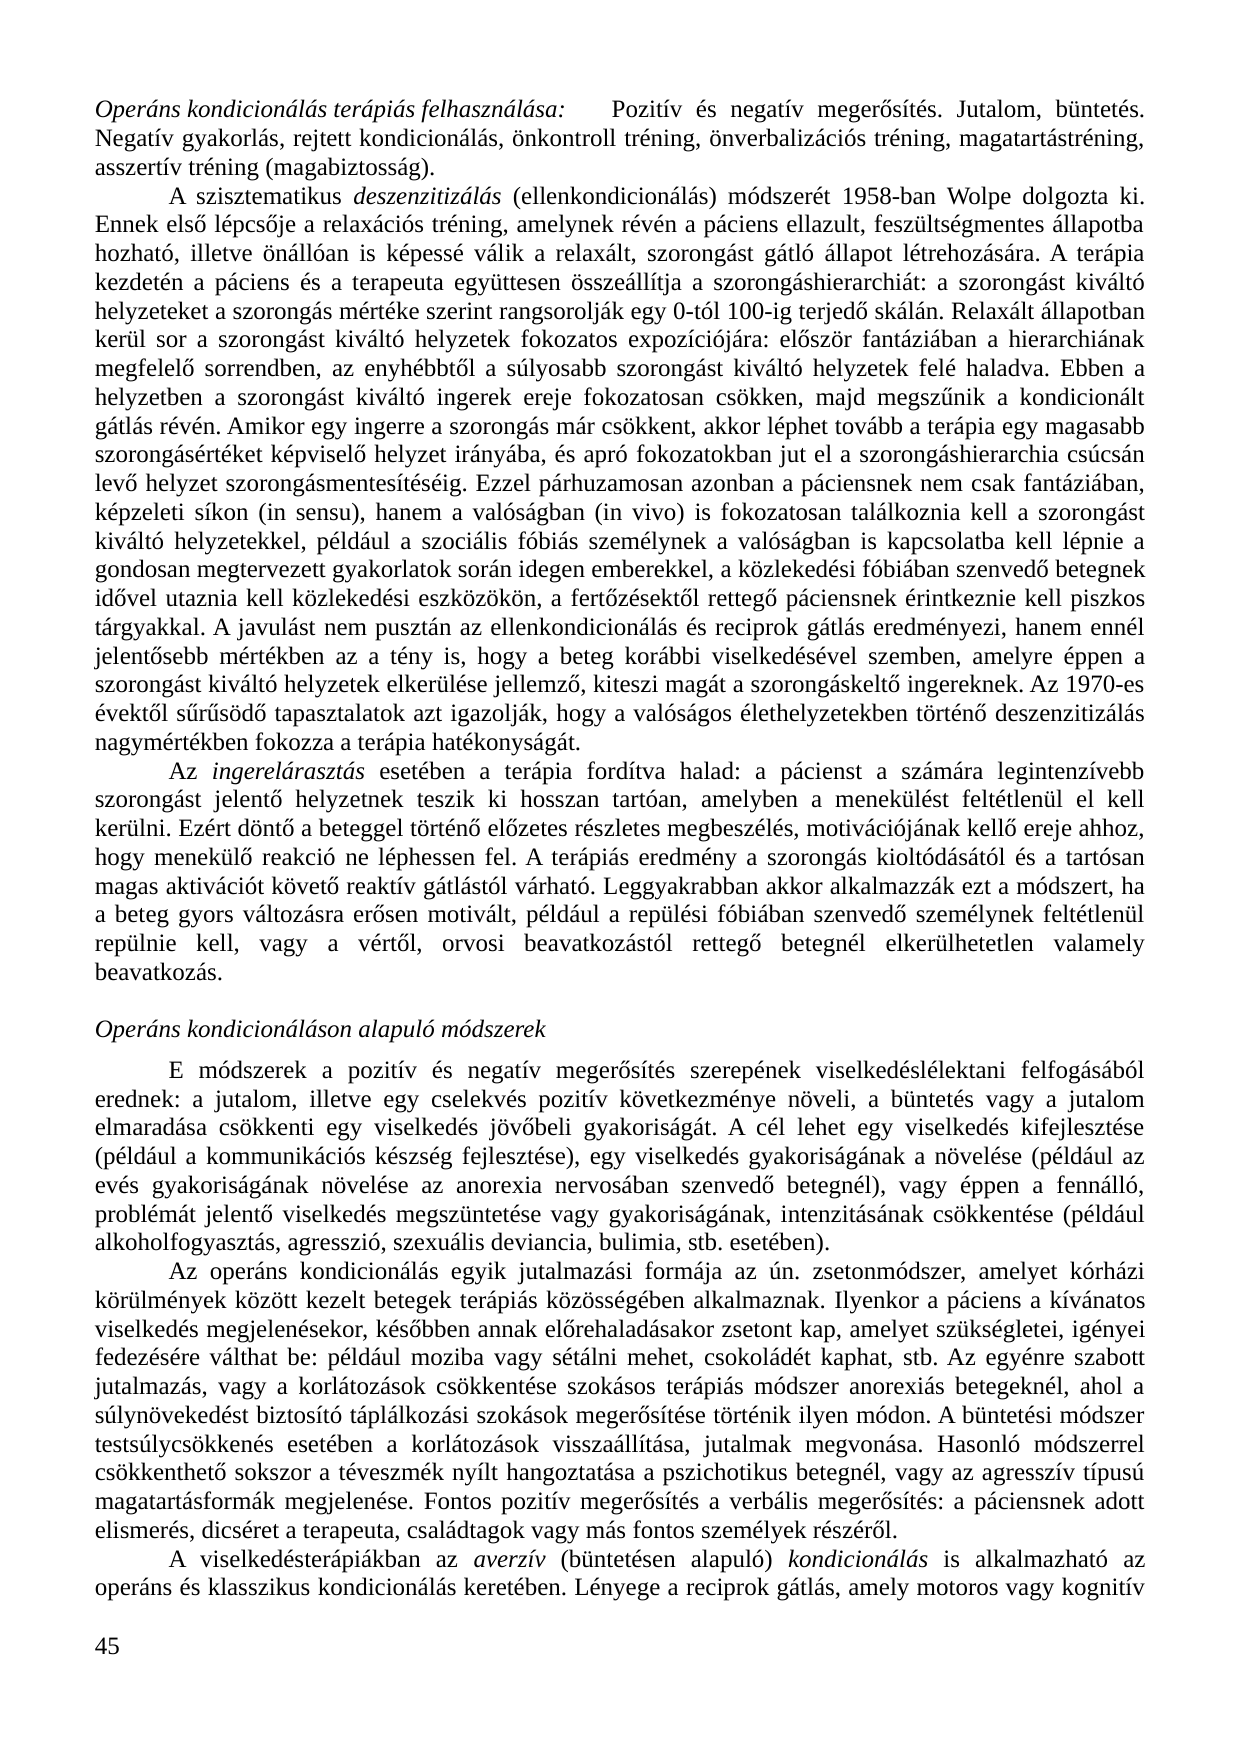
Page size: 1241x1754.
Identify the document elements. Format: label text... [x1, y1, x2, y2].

text A viselkedésterápiákban az averzív (büntetésen alapuló) kondicionálás is alkalmazható az operáns és klasszikus kondicionálás keretében. Lényege a reciprok gátlás, amely motoros vagy kognitív [94, 1544, 1146, 1601]
text A szisztematikus deszenzitizálás (ellenkondicionálás) módszerét 1958-ban Wolpe dolgozta ki. Ennek első lépcsője a relaxációs tréning, amelynek révén a páciens ellazult, feszültségmentes állapotba hozható, illetve önállóan is képessé válik a relaxált, szorongást gátló állapot létrehozására. A terápia kezdetén a páciens és a terapeuta együttesen összeállítja a szorongáshierarchiát: a szorongást kiváltó helyzeteket a szorongás mértéke szerint rangsorolják egy 0-tól 100-ig terjedő skálán. Relaxált állapotban kerül sor a szorongást kiváltó helyzetek fokozatos expozíciójára: először fantáziában a hierarchiának megfelelő sorrendben, az enyhébbtől a súlyosabb szorongást kiváltó helyzetek felé haladva. Ebben a helyzetben a szorongást kiváltó ingerek ereje fokozatosan csökken, majd megszűnik a kondicionált gátlás révén. Amikor egy ingerre a szorongás már csökkent, akkor léphet tovább a terápia egy magasabb szorongásértéket képviselő helyzet irányába, és apró fokozatokban jut el a szorongáshierarchia csúcsán levő helyzet szorongásmentesítéséig. Ezzel párhuzamosan azonban a páciensnek nem csak fantáziában, képzeleti síkon (in sensu), hanem a valóságban (in vivo) is fokozatosan találkoznia kell a szorongást kiváltó helyzetekkel, például a szociális fóbiás személynek a valóságban is kapcsolatba kell lépnie a gondosan megtervezett gyakorlatok során idegen emberekkel, a közlekedési fóbiában szenvedő betegnek idővel utaznia kell közlekedési eszközökön, a fertőzésektől rettegő páciensnek érintkeznie kell piszkos tárgyakkal. A javulást nem pusztán az ellenkondicionálás és reciprok gátlás eredményezi, hanem ennél jelentősebb mértékben az a tény is, hogy a beteg korábbi viselkedésével szemben, amelyre éppen a szorongást kiváltó helyzetek elkerülése jellemző, kiteszi magát a szorongáskeltő ingereknek. Az 1970-es évektől sűrűsödő tapasztalatok azt igazolják, hogy a valóságos élethelyzetekben történő deszenzitizálás nagymértékben fokozza a terápia hatékonyságát. [94, 181, 1146, 756]
text E módszerek a pozitív és negatív megerősítés szerepének viselkedéslélektani felfogásából erednek: a jutalom, illetve egy cselekvés pozitív következménye növeli, a büntetés vagy a jutalom elmaradása csökkenti egy viselkedés jövőbeli gyakoriságát. A cél lehet egy viselkedés kifejlesztése (például a kommunikációs készség fejlesztése), egy viselkedés gyakoriságának a növelése (például az evés gyakoriságának növelése az anorexia nervosában szenvedő betegnél), vagy éppen a fennálló, problémát jelentő viselkedés megszüntetése vagy gyakoriságának, intenzitásának csökkentése (például alkoholfogyasztás, agresszió, szexuális deviancia, bulimia, stb. esetében). [94, 1055, 1146, 1256]
text Az ingerelárasztás esetében a terápia fordítva halad: a pácienst a számára legintenzívebb szorongást jelentő helyzetnek teszik ki hosszan tartóan, amelyben a menekülést feltétlenül el kell kerülni. Ezért döntő a beteggel történő előzetes részletes megbeszélés, motivációjának kellő ereje ahhoz, hogy menekülő reakció ne léphessen fel. A terápiás eredmény a szorongás kioltódásától és a tartósan magas aktivációt követő reaktív gátlástól várható. Leggyakrabban akkor alkalmazzák ezt a módszert, ha a beteg gyors változásra erősen motivált, például a repülési fóbiában szenvedő személynek feltétlenül repülnie kell, vagy a vértől, orvosi beavatkozástól rettegő betegnél elkerülhetetlen valamely beavatkozás. [94, 756, 1146, 986]
text Operáns kondicionáláson alapuló módszerek [94, 1014, 1146, 1043]
text Operáns kondicionálás terápiás felhasználása: Pozitív és negatív megerősítés. Jutalom, büntetés. Negatív gyakorlás, rejtett kondicionálás, önkontroll tréning, önverbalizációs tréning, magatartástréning, asszertív tréning (magabiztosság). [94, 94, 1146, 181]
text Az operáns kondicionálás egyik jutalmazási formája az ún. zsetonmódszer, amelyet kórházi körülmények között kezelt betegek terápiás közösségében alkalmaznak. Ilyenkor a páciens a kívánatos viselkedés megjelenésekor, későbben annak előrehaladásakor zsetont kap, amelyet szükségletei, igényei fedezésére válthat be: például moziba vagy sétálni mehet, csokoládét kaphat, stb. Az egyénre szabott jutalmazás, vagy a korlátozások csökkentése szokásos terápiás módszer anorexiás betegeknél, ahol a súlynövekedést biztosító táplálkozási szokások megerősítése történik ilyen módon. A büntetési módszer testsúlycsökkenés esetében a korlátozások visszaállítása, jutalmak megvonása. Hasonló módszerrel csökkenthető sokszor a téveszmék nyílt hangoztatása a pszichotikus betegnél, vagy az agresszív típusú magatartásformák megjelenése. Fontos pozitív megerősítés a verbális megerősítés: a páciensnek adott elismerés, dicséret a terapeuta, családtagok vagy más fontos személyek részéről. [94, 1256, 1146, 1544]
